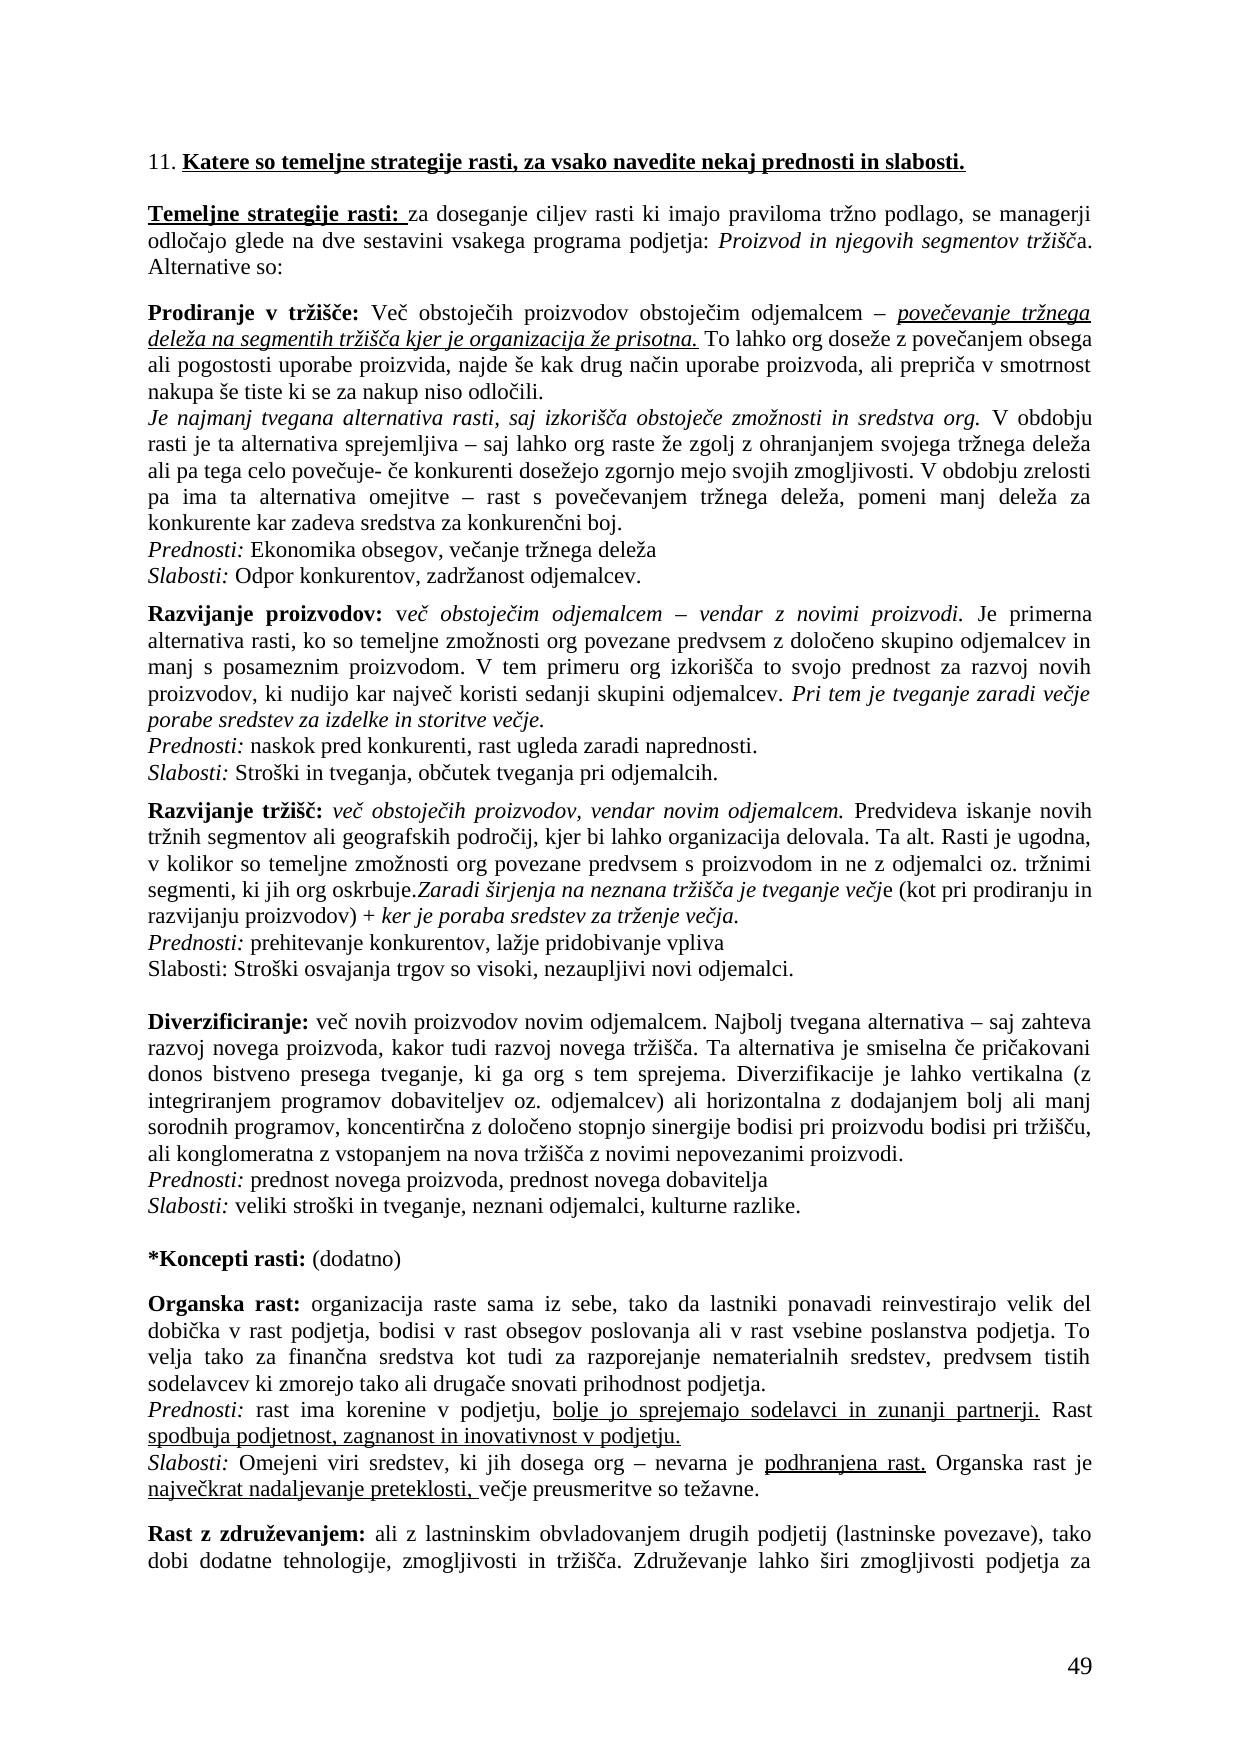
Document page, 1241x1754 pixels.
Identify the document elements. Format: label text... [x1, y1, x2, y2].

text Prednosti: naskok pred konkurenti, rast ugleda zaradi naprednosti. [148, 732, 1092, 759]
text Slabosti: Stroški osvajanja trgov so visoki, nezaupljivi novi odjemalci. [148, 955, 1092, 981]
text Prodiranje v tržišče: Več obstoječih proizvodov obstoječim odjemalcem – povečevanje tržnega deleža na segmentih tržišča kjer je organizacija že prisotna. To lahko org doseže z povečanjem obsega ali pogostosti uporabe proizvida, najde še kak drug način uporabe proizvoda, ali prepriča v smotrnost nakupa še tiste ki se za nakup niso odločili. [148, 299, 1092, 404]
text Je najmanj tvegana alternativa rasti, saj izkorišča obstoječe zmožnosti in sredstva org. V obdobju rasti je ta alternativa sprejemljiva – saj lahko org raste že zgolj z ohranjanjem svojega tržnega deleža ali pa tega celo povečuje- če konkurenti dosežejo zgornjo mejo svojih zmogljivosti. V obdobju zrelosti pa ima ta alternativa omejitve – rast s povečevanjem tržnega deleža, pomeni manj deleža za konkurente kar zadeva sredstva za konkurenčni boj. [148, 404, 1092, 536]
text Slabosti: Odpor konkurentov, zadržanost odjemalcev. [148, 562, 1092, 588]
text Prednosti: prehitevanje konkurentov, lažje pridobivanje vpliva [148, 929, 1092, 955]
text 11. Katere so temeljne strategije rasti, za vsako navedite nekaj prednosti in slabosti. [148, 148, 1092, 174]
text Diverzificiranje: več novih proizvodov novim odjemalcem. Najbolj tvegana alternativa – saj zahteva razvoj novega proizvoda, kakor tudi razvoj novega tržišča. Ta alternativa je smiselna če pričakovani donos bistveno presega tveganje, ki ga org s tem sprejema. Diverzifikacije je lahko vertikalna (z integriranjem programov dobaviteljev oz. odjemalcev) ali horizontalna z dodajanjem bolj ali manj sorodnih programov, koncentirčna z določeno stopnjo sinergije bodisi pri proizvodu bodisi pri tržišču, ali konglomeratna z vstopanjem na nova tržišča z novimi nepovezanimi proizvodi. [148, 1008, 1092, 1166]
text Prednosti: Ekonomika obsegov, večanje tržnega deleža [148, 536, 1092, 562]
text Slabosti: veliki stroški in tveganje, neznani odjemalci, kulturne razlike. [148, 1192, 1092, 1219]
text Temeljne strategije rasti: za doseganje ciljev rasti ki imajo praviloma tržno podlago, se managerji odločajo glede na dve sestavini vsakega programa podjetja: Proizvod in njegovih segmentov tržišča. Alternative so: [148, 200, 1092, 279]
text Organska rast: organizacija raste sama iz sebe, tako da lastniki ponavadi reinvestirajo velik del dobička v rast podjetja, bodisi v rast obsegov poslovanja ali v rast vsebine poslanstva podjetja. To velja tako za finančna sredstva kot tudi za razporejanje nematerialnih sredstev, predvsem tistih sodelavcev ki zmorejo tako ali drugače snovati prihodnost podjetja. [148, 1291, 1092, 1396]
text Prednosti: rast ima korenine v podjetju, bolje jo sprejemajo sodelavci in zunanji partnerji. Rast spodbuja podjetnost, zagnanost in inovativnost v podjetju. [148, 1396, 1092, 1449]
text Rast z združevanjem: ali z lastninskim obvladovanjem drugih podjetij (lastninske povezave), tako dobi dodatne tehnologije, zmogljivosti in tržišča. Združevanje lahko širi zmogljivosti podjetja za [148, 1521, 1092, 1573]
text Slabosti: Stroški in tveganja, občutek tveganja pri odjemalcih. [148, 759, 1092, 785]
text Razvijanje proizvodov: več obstoječim odjemalcem – vendar z novimi proizvodi. Je primerna alternativa rasti, ko so temeljne zmožnosti org povezane predvsem z določeno skupino odjemalcev in manj s posameznim proizvodom. V tem primeru org izkorišča to svojo prednost za razvoj novih proizvodov, ki nudijo kar največ koristi sedanji skupini odjemalcev. Pri tem je tveganje zaradi večje porabe sredstev za izdelke in storitve večje. [148, 601, 1092, 732]
text *Koncepti rasti: (dodatno) [148, 1245, 1092, 1271]
text Slabosti: Omejeni viri sredstev, ki jih dosega org – nevarna je podhranjena rast. Organska rast je največkrat nadaljevanje preteklosti, večje preusmeritve so težavne. [148, 1449, 1092, 1501]
text Razvijanje tržišč: več obstoječih proizvodov, vendar novim odjemalcem. Predvideva iskanje novih tržnih segmentov ali geografskih področij, kjer bi lahko organizacija delovala. Ta alt. Rasti je ugodna, v kolikor so temeljne zmožnosti org povezane predvsem s proizvodom in ne z odjemalci oz. tržnimi segmenti, ki jih org oskrbuje.Zaradi širjenja na neznana tržišča je tveganje večje (kot pri prodiranju in razvijanju proizvodov) + ker je poraba sredstev za trženje večja. [148, 797, 1092, 929]
text Prednosti: prednost novega proizvoda, prednost novega dobavitelja [148, 1166, 1092, 1192]
